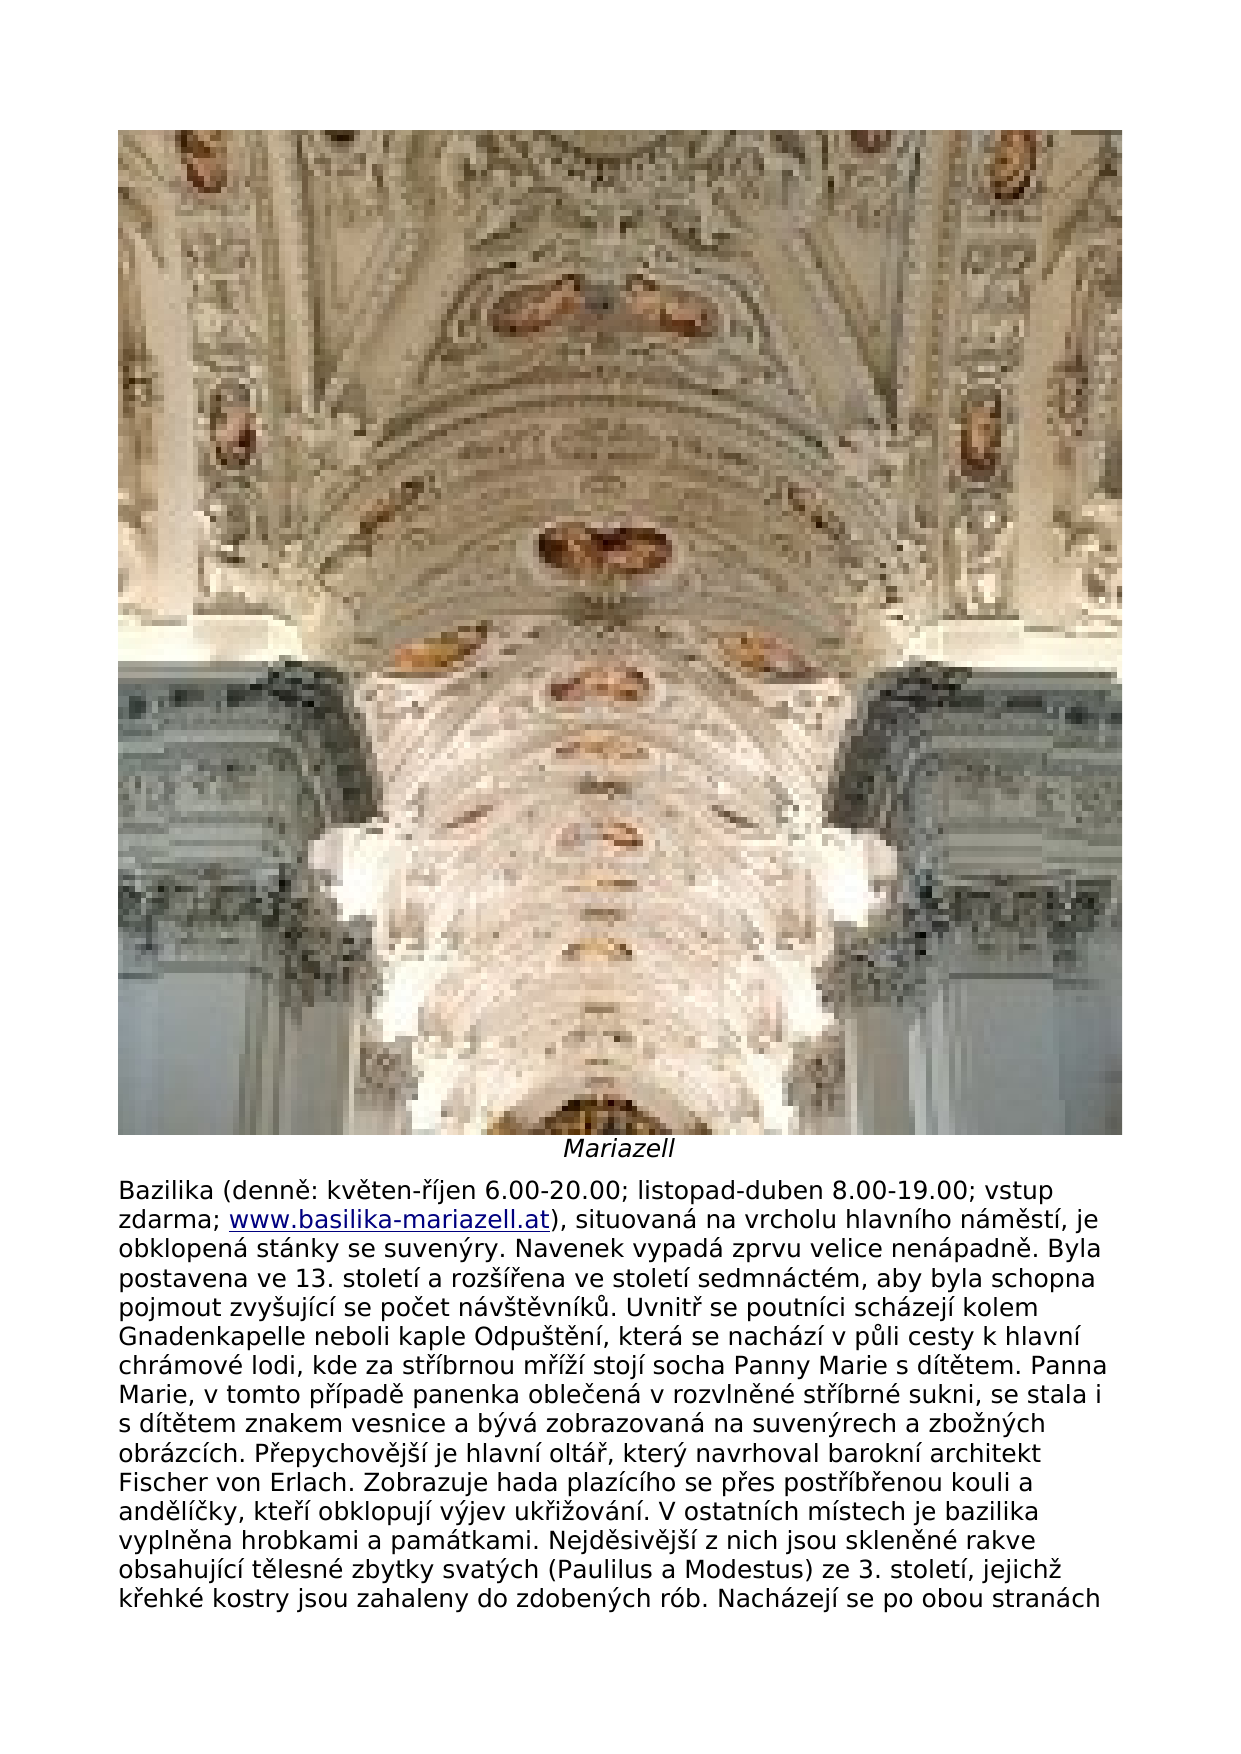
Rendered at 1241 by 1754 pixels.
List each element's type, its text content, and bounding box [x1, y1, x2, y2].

text Bazilika (denně: květen-říjen 6.00-20.00; listopad-duben 8.00-19.00; vstup zdarma; www.basilika-mariazell.at), situovaná na vrcholu hlavního náměstí, je obklopená stánky se suvenýry. Navenek vypadá zprvu velice nenápadně. Byla postavena ve 13. století a rozšířena ve století sedmnáctém, aby byla schopna pojmout zvyšující se počet návštěvníků. Uvnitř se poutníci scházejí kolem Gnadenkapelle neboli kaple Odpuštění, která se nachází v půli cesty k hlavní chrámové lodi, kde za stříbrnou mříží stojí socha Panny Marie s dítětem. Panna Marie, v tomto případě panenka oblečená v rozvlněné stříbrné sukni, se stala i s dítětem znakem vesnice a bývá zobrazovaná na suvenýrech a zbožných obrázcích. Přepychovější je hlavní oltář, který navrhoval barokní architekt Fischer von Erlach. Zobrazuje hada plazícího se přes postříbřenou kouli a andělíčky, kteří obklopují výjev ukřižování. V ostatních místech je bazilika vyplněna hrobkami a památkami. Nejděsivější z nich jsou skleněné rakve obsahující tělesné zbytky svatých (Paulilus a Modestus) ze 3. století, jejichž křehké kostry jsou zahaleny do zdobených rób. Nacházejí se po obou stranách [118, 1176, 1122, 1614]
picture [118, 130, 1123, 1135]
text Mariazell [118, 1135, 1122, 1164]
